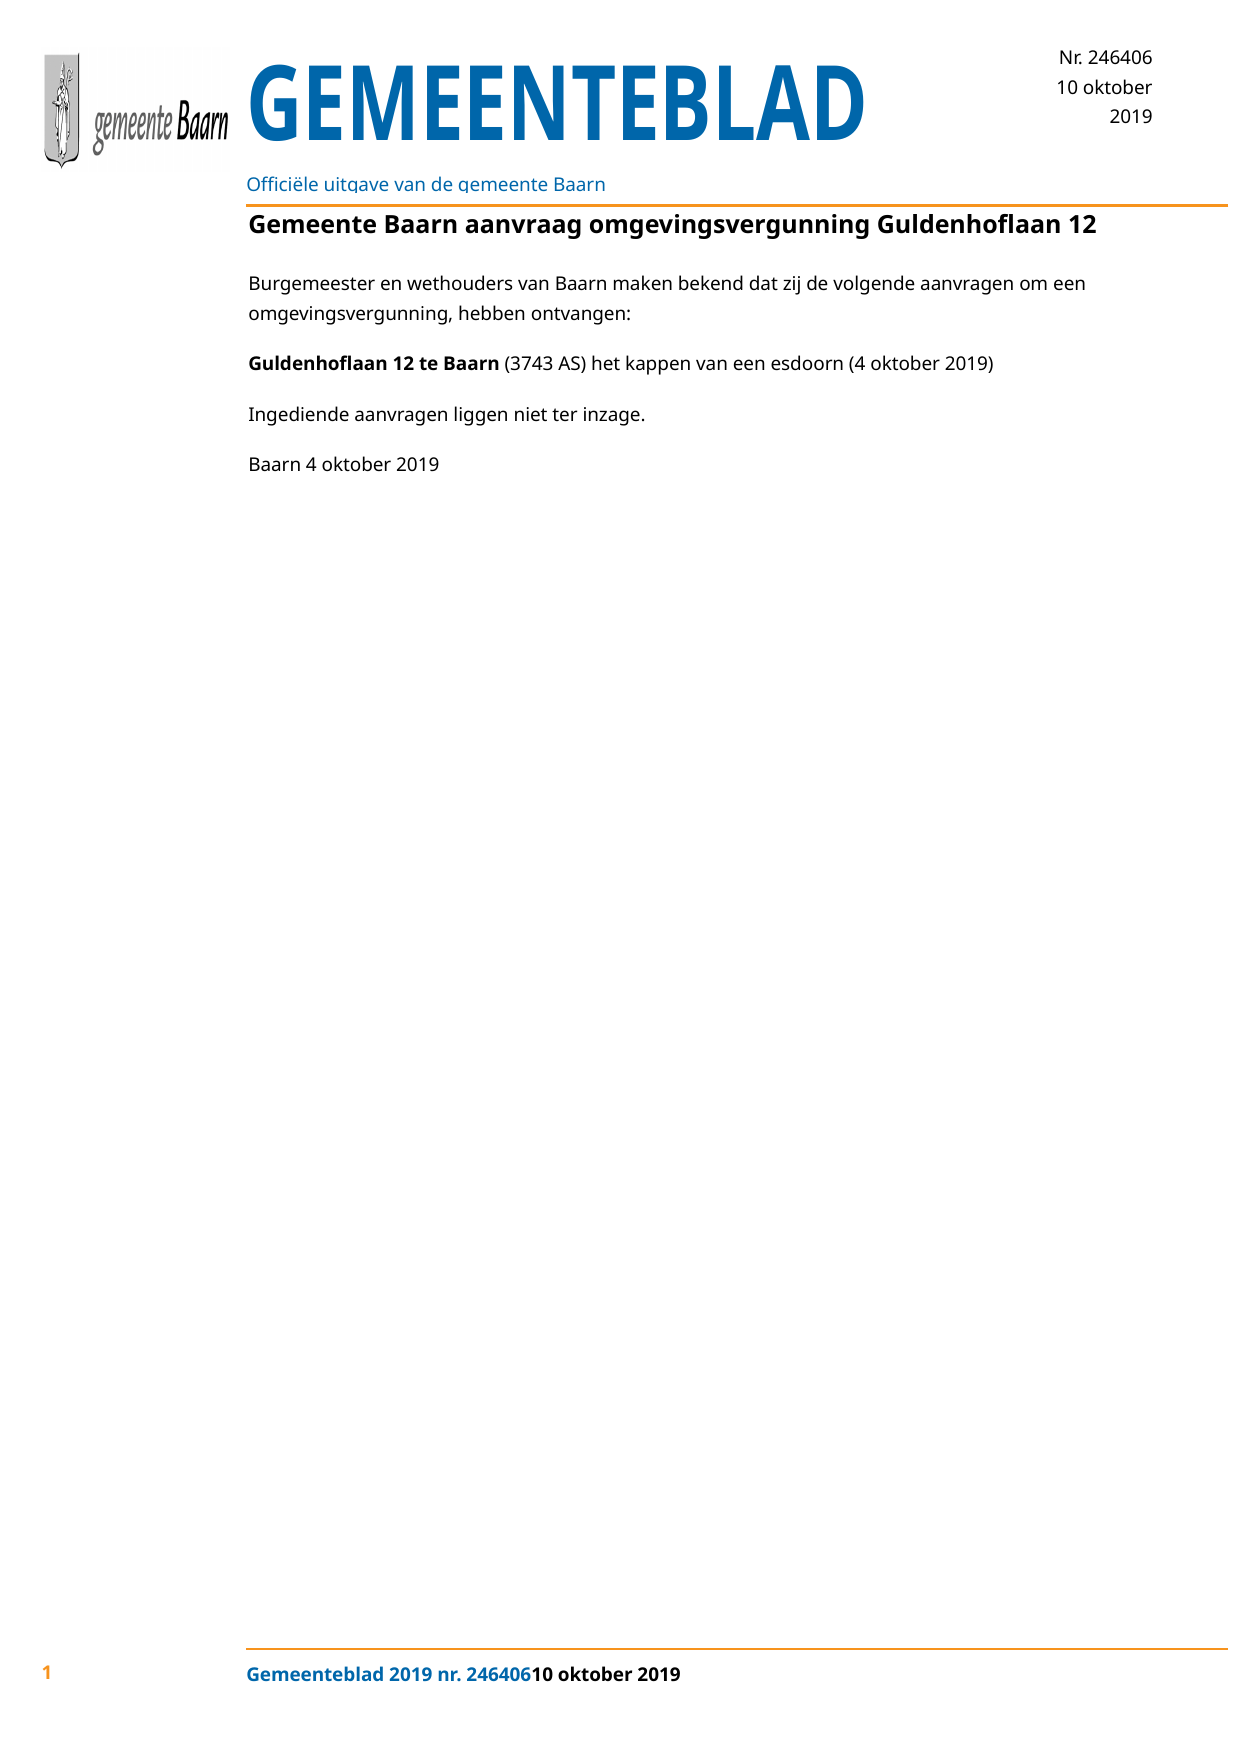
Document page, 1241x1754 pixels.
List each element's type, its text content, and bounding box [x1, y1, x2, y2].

text Burgemeester en wethouders van Baarn maken bekend dat zij de volgende aanvragen om een omgevingsvergunning, hebben ontvangen: [248, 270, 1152, 326]
picture [41, 47, 231, 172]
text Guldenhoflaan 12 te Baarn (3743 AS) het kappen van een esdoorn (4 oktober 2019) [248, 350, 1152, 376]
text Gemeente Baarn aanvraag omgevingsvergunning Guldenhoflaan 12 [248, 207, 1152, 241]
text Baarn 4 oktober 2019 [248, 451, 1152, 477]
text Ingediende aanvragen liggen niet ter inzage. [248, 401, 1152, 426]
